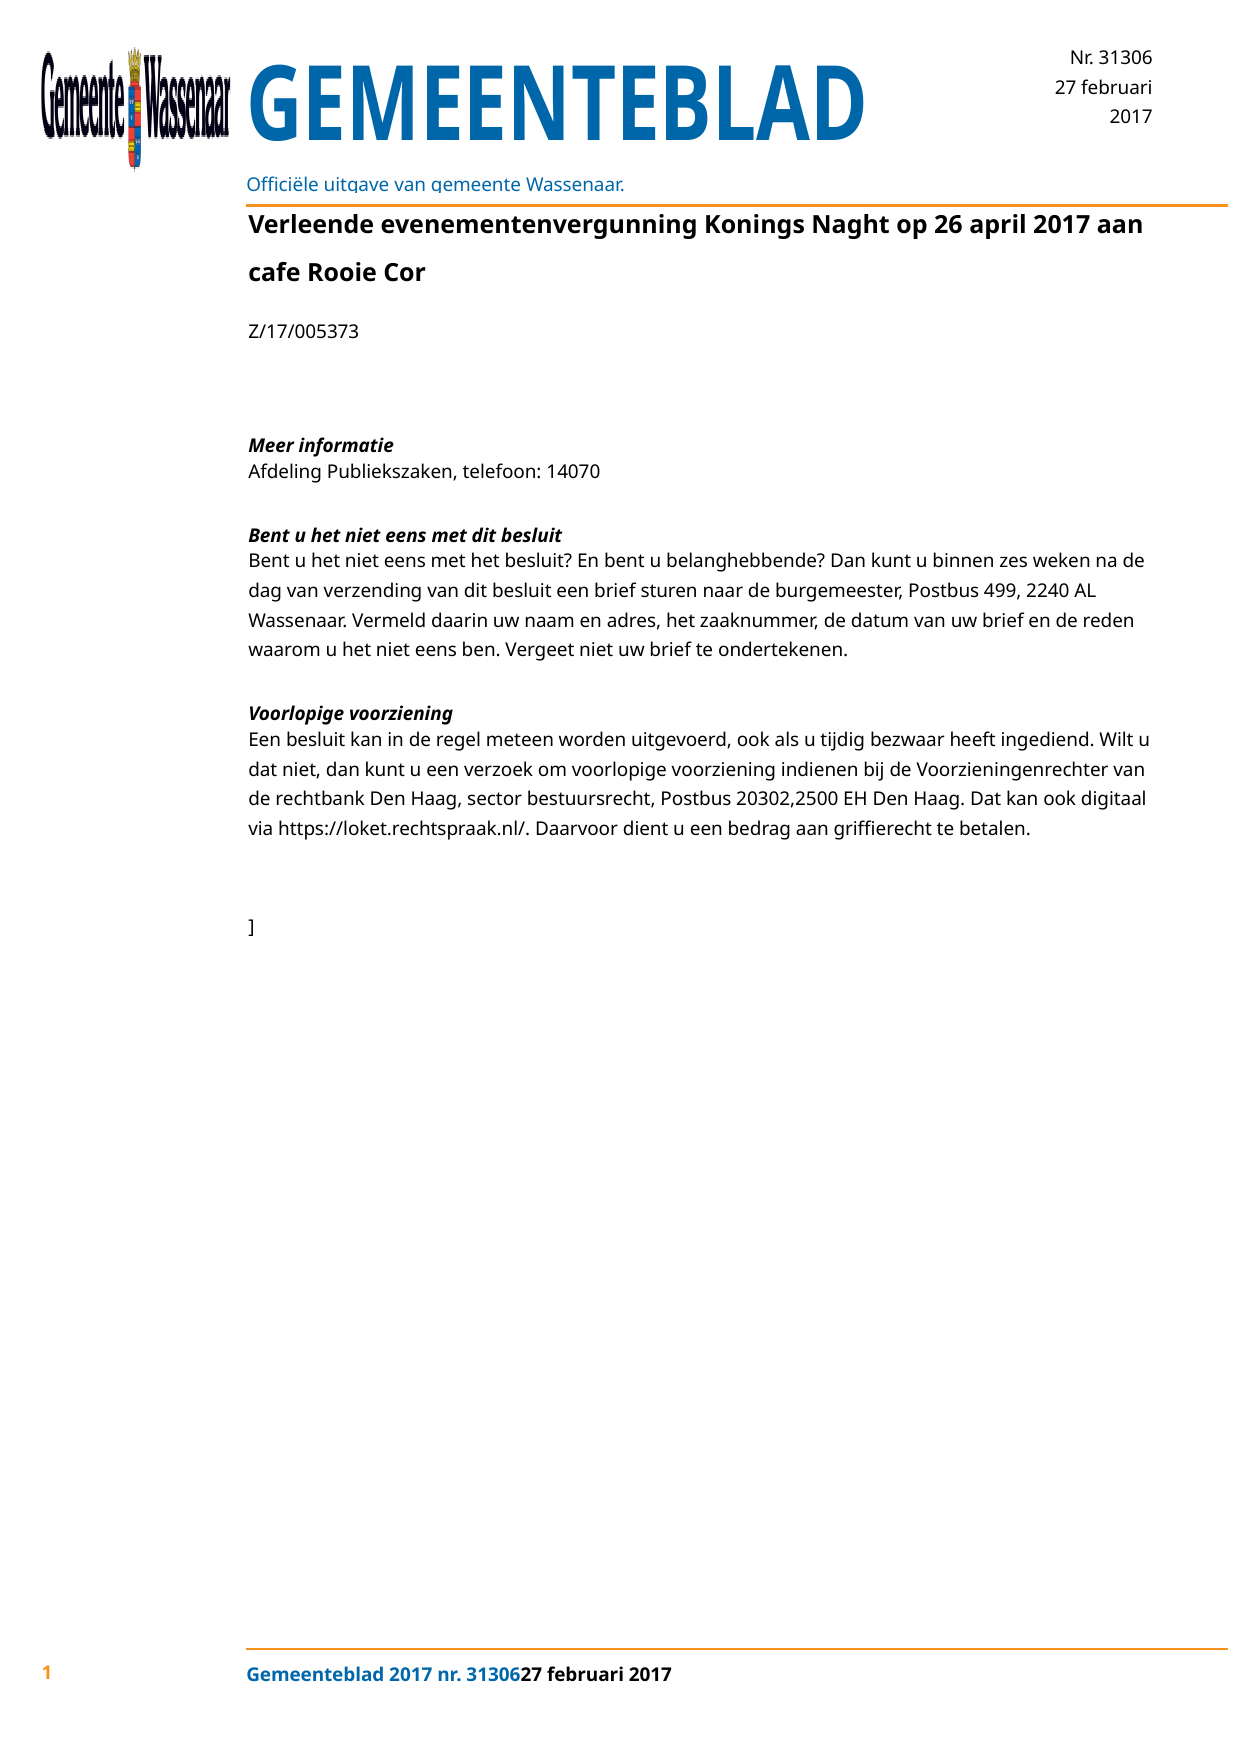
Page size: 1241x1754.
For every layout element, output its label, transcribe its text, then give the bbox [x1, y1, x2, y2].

text Meer informatie [248, 432, 1152, 458]
text Bent u het niet eens met dit besluit [248, 522, 1152, 548]
text Voorlopige voorziening [248, 700, 1152, 726]
text Verleende evenementenvergunning Konings Naght op 26 april 2017 aan cafe Rooie Cor [248, 207, 1152, 288]
text Afdeling Publiekszaken, telefoon: 14070 [248, 458, 1152, 484]
text Een besluit kan in de regel meteen worden uitgevoerd, ook als u tijdig bezwaar heeft ingediend. Wilt u dat niet, dan kunt u een verzoek om voorlopige voorziening indienen bij de Voorzieningenrechter van de rechtbank Den Haag, sector bestuursrecht, Postbus 20302,2500 EH Den Haag. Dat kan ook digitaal via https://loket.rechtspraak.nl/. Daarvoor dient u een bedrag aan griffierecht te betalen. [248, 726, 1152, 841]
text ] [248, 913, 1152, 939]
text Bent u het niet eens met het besluit? En bent u belanghebbende? Dan kunt u binnen zes weken na de dag van verzending van dit besluit een brief sturen naar de burgemeester, Postbus 499, 2240 AL Wassenaar. Vermeld daarin uw naam en adres, het zaaknummer, de datum van uw brief en de reden waarom u het niet eens ben. Vergeet niet uw brief te ondertekenen. [248, 548, 1152, 662]
text Z/17/005373 [248, 318, 1152, 344]
picture [41, 47, 231, 172]
